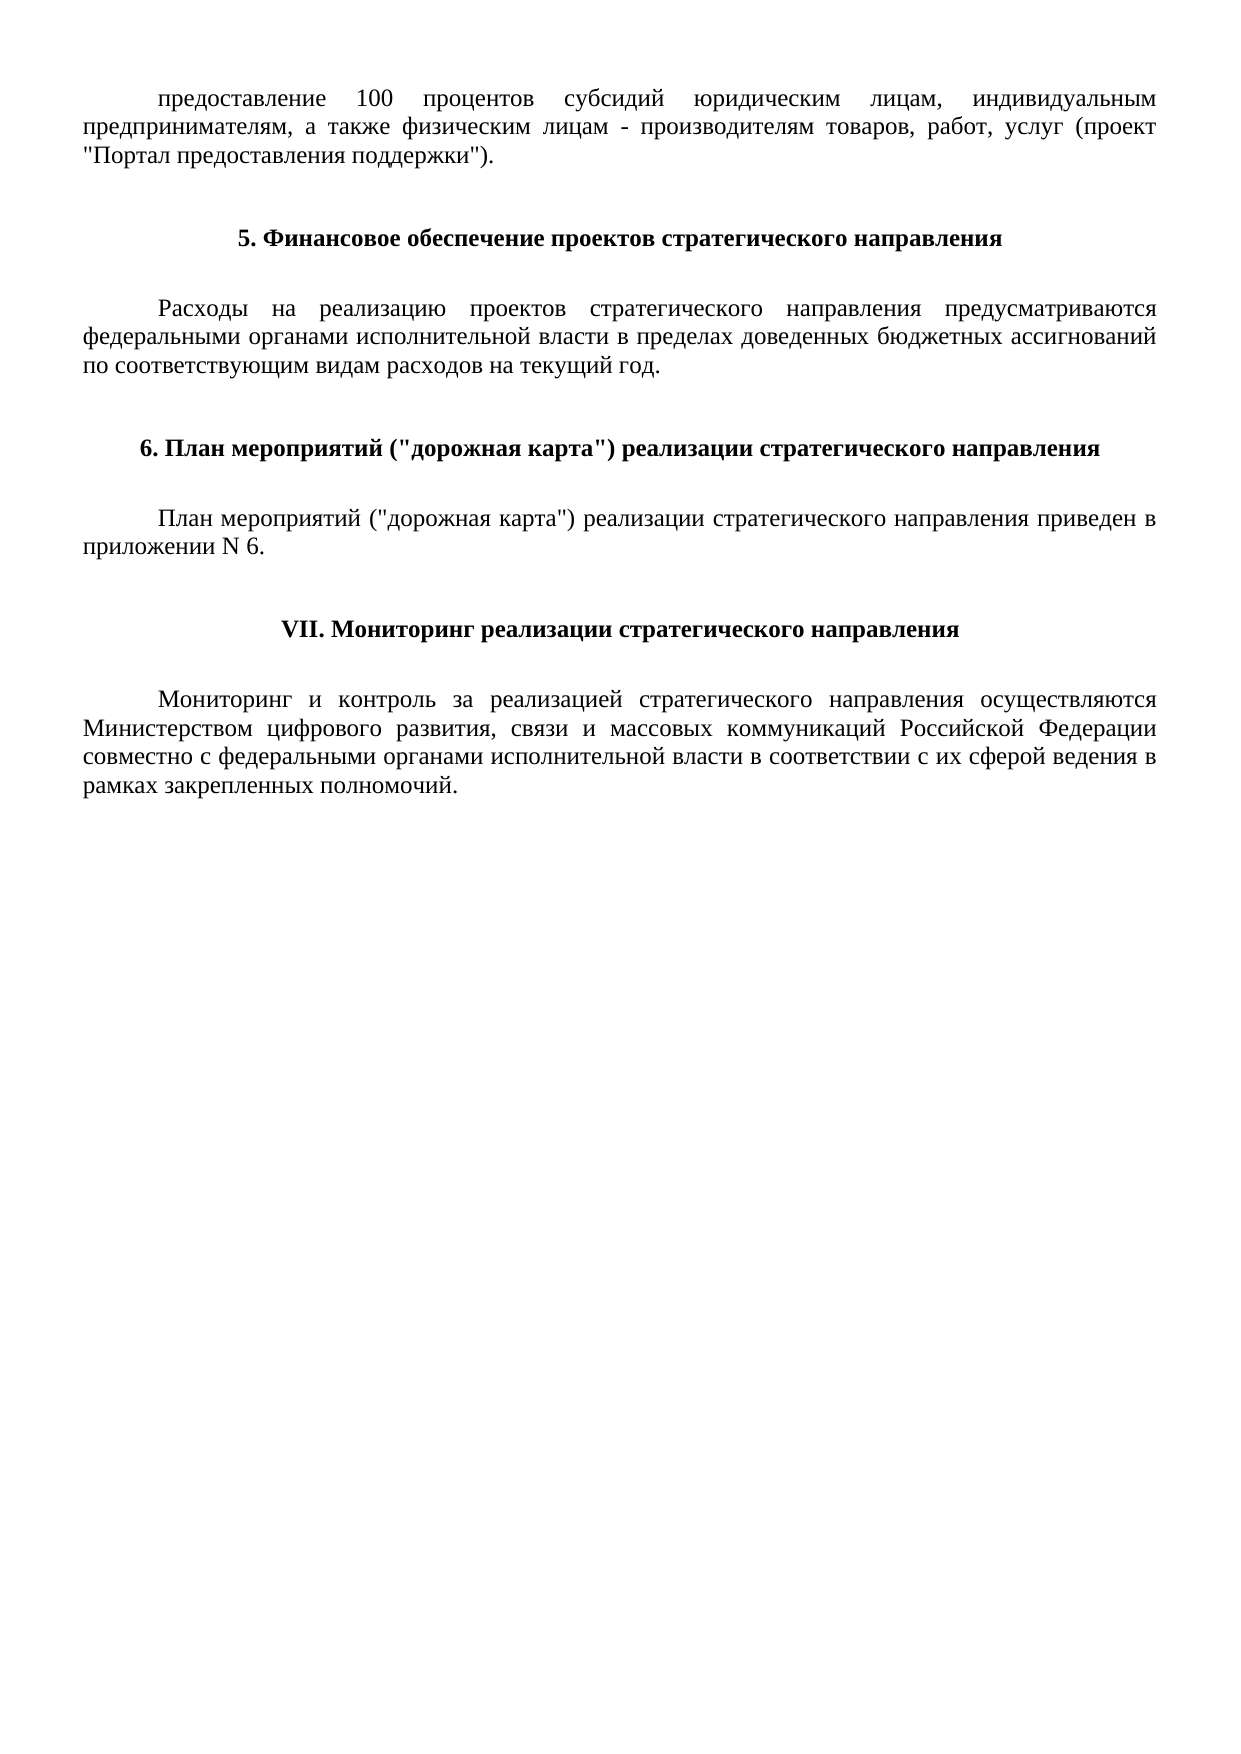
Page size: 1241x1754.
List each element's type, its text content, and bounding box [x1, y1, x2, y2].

text Расходы на реализацию проектов стратегического направления предусматриваются федеральными органами исполнительной власти в пределах доведенных бюджетных ассигнований по соответствующим видам расходов на текущий год. [83, 293, 1157, 379]
text Мониторинг и контроль за реализацией стратегического направления осуществляются Министерством цифрового развития, связи и массовых коммуникаций Российской Федерации совместно с федеральными органами исполнительной власти в соответствии с их сферой ведения в рамках закрепленных полномочий. [83, 684, 1157, 799]
subtitle VII. Мониторинг реализации стратегического направления [83, 614, 1157, 643]
subtitle 5. Финансовое обеспечение проектов стратегического направления [83, 223, 1157, 251]
subtitle 6. План мероприятий ("дорожная карта") реализации стратегического направления [83, 433, 1157, 461]
text План мероприятий ("дорожная карта") реализации стратегического направления приведен в приложении N 6. [83, 503, 1157, 560]
text предоставление 100 процентов субсидий юридическим лицам, индивидуальным предпринимателям, а также физическим лицам - производителям товаров, работ, услуг (проект "Портал предоставления поддержки"). [83, 83, 1157, 169]
